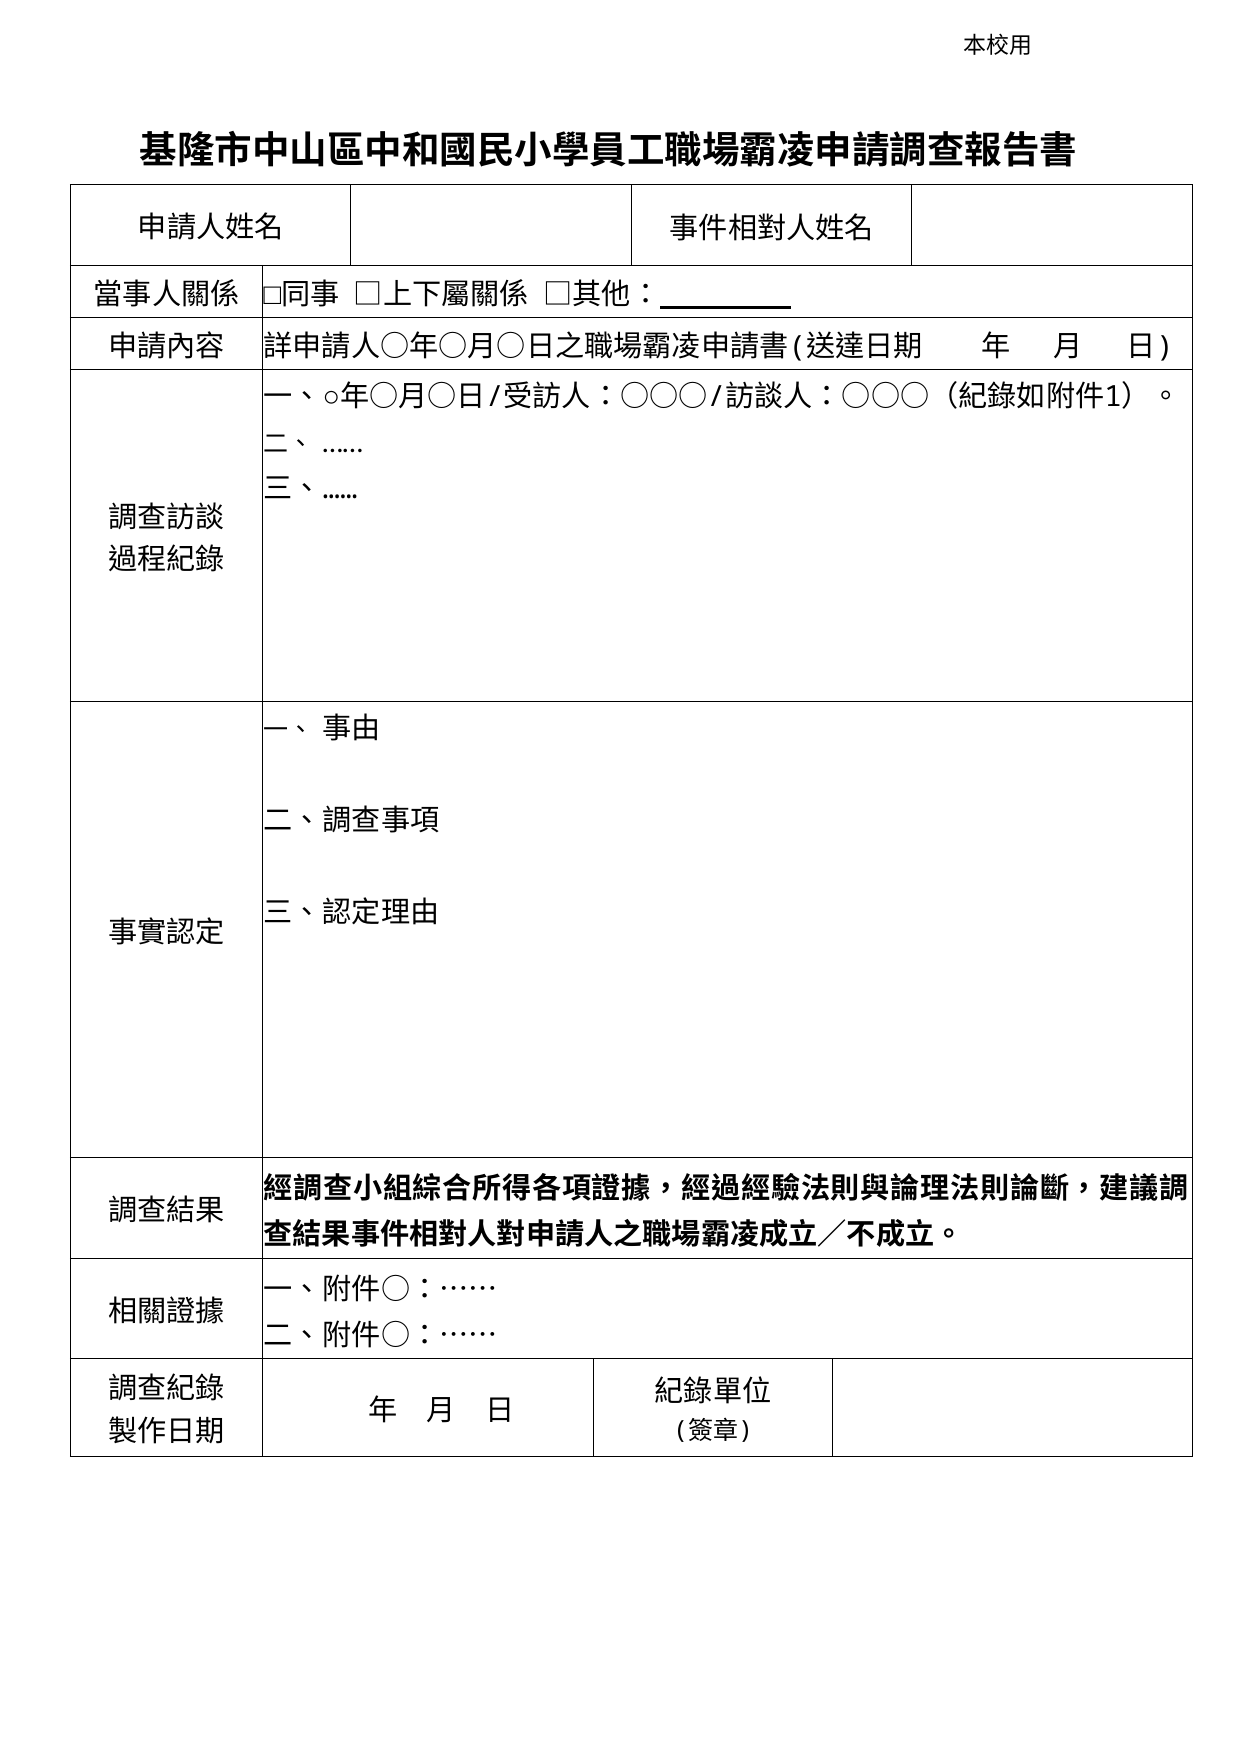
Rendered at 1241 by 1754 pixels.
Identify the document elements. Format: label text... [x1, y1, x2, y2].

table_cell □同事 □上下屬關係 □其他： [263, 266, 1192, 317]
table_header [351, 185, 631, 265]
table_header 事件相對人姓名 [632, 185, 911, 265]
table_cell 調查訪談 過程紀錄 [71, 370, 262, 701]
table_cell 附件○：…… 附件○：…… [263, 1259, 1192, 1358]
table_cell 調查紀錄 製作日期 [71, 1359, 262, 1456]
table_cell [833, 1359, 1192, 1456]
table_cell 年 月 日 [263, 1359, 593, 1456]
table_cell 調查結果 [71, 1158, 262, 1258]
text [821, 19, 1174, 106]
table_header [912, 185, 1192, 265]
table_cell 事由 調查事項 認定理由 [263, 702, 1192, 1157]
table_cell 紀錄單位 (簽章) [594, 1359, 832, 1456]
table_cell 申請內容 [71, 318, 262, 369]
table_cell 相關證據 [71, 1259, 262, 1358]
table_cell 事實認定 [71, 702, 262, 1157]
table_cell 詳申請人○年○月○日之職場霸凌申請書(送達日期 年 月 日) [263, 318, 1192, 369]
table_cell 當事人關係 [71, 266, 262, 317]
table_cell 經調查小組綜合所得各項證據，經過經驗法則與論理法則論斷，建議調查結果事件相對人對申請人之職場霸凌成立／不成立。 [263, 1158, 1192, 1258]
table_cell ○年○月○日/受訪人：○○○/訪談人：○○○（紀錄如附件1）。 …… …… [263, 370, 1192, 701]
text 本校用 [836, 27, 1159, 60]
text 基隆市中山區中和國民小學員工職場霸凌申請調查報告書 [83, 119, 1133, 174]
table_header 申請人姓名 [71, 185, 350, 265]
